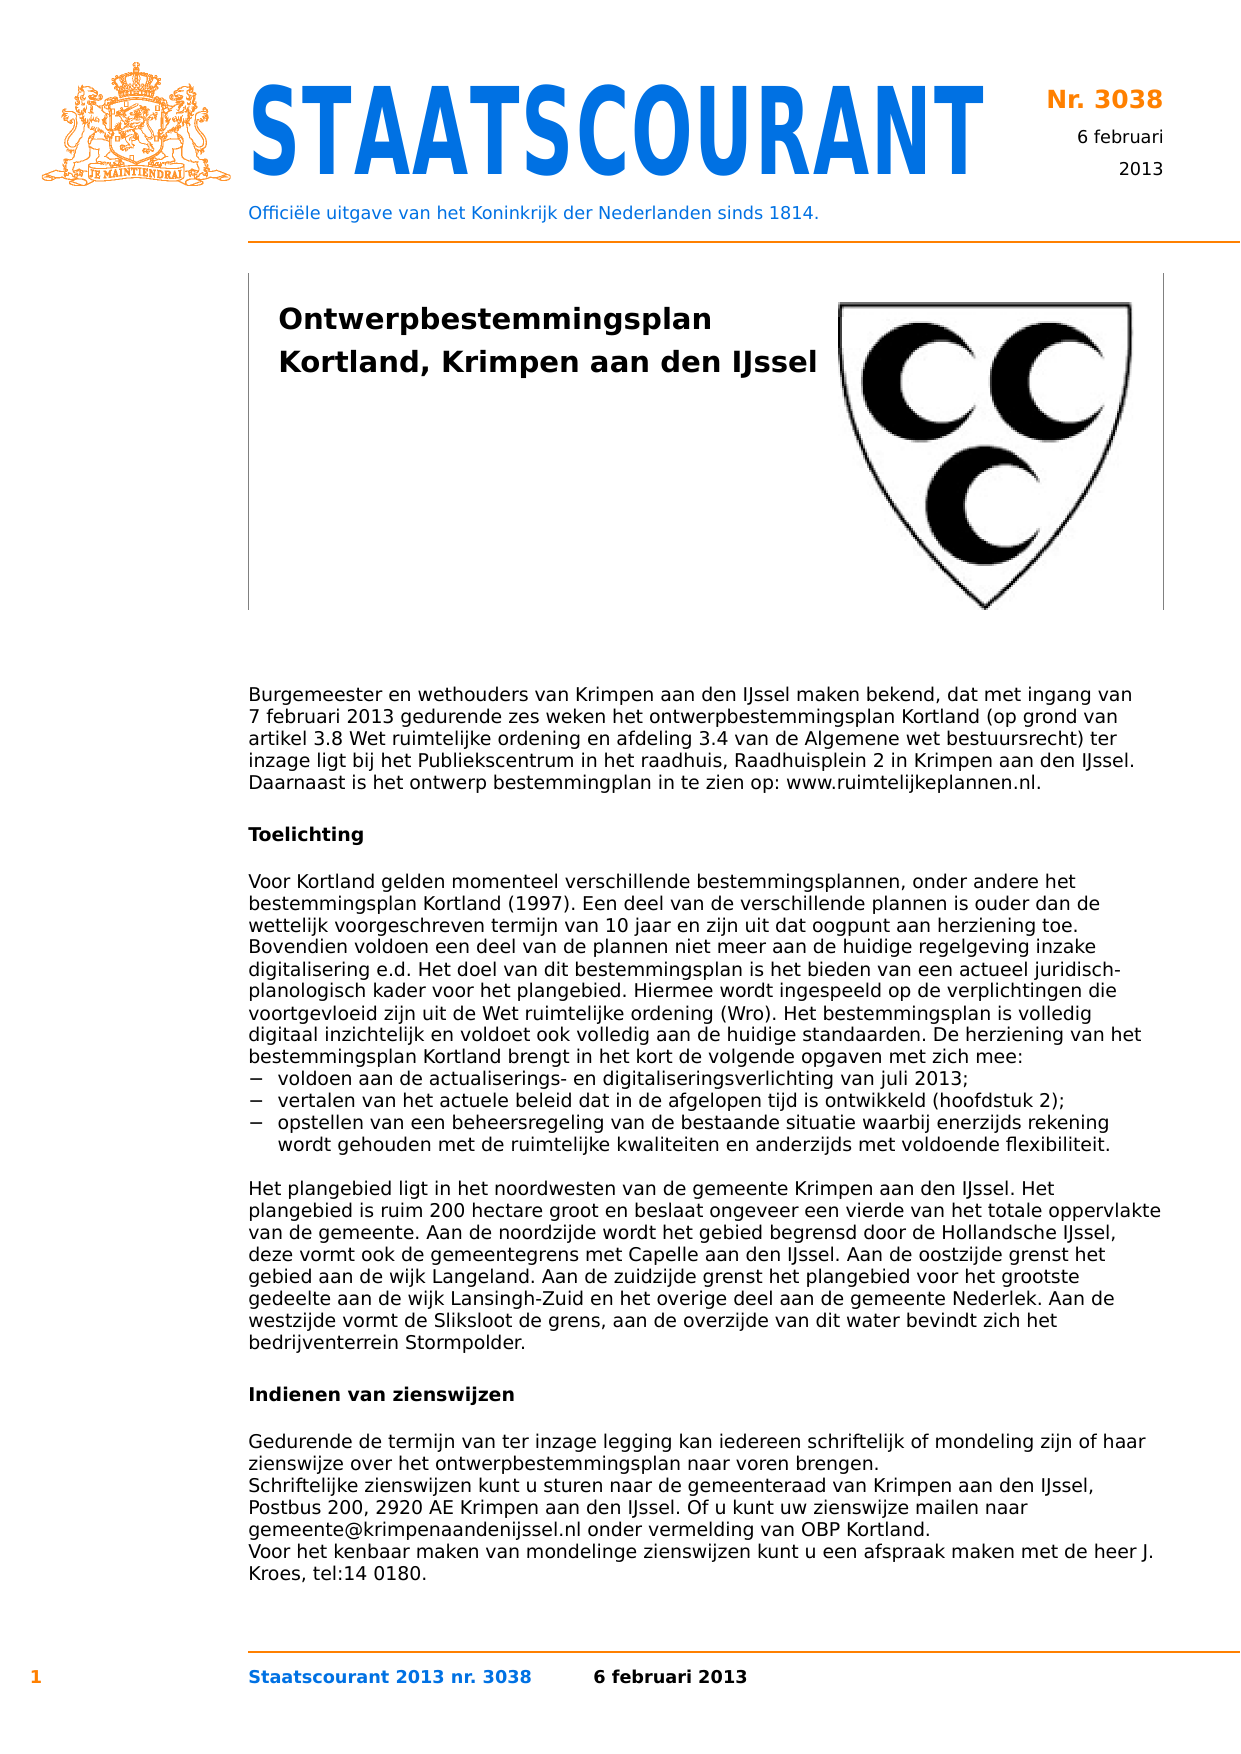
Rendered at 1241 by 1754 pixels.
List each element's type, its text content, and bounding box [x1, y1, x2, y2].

subtitle Toelichting [248, 823, 1163, 846]
text Voor Kortland gelden momenteel verschillende bestemmingsplannen, onder andere het bestemmingsplan Kortland (1997). Een deel van de verschillende plannen is ouder dan de wettelijk voorgeschreven termijn van 10 jaar en zijn uit dat oogpunt aan herziening toe. Bovendien voldoen een deel van de plannen niet meer aan de huidige regelgeving inzake digitalisering e.d. Het doel van dit bestemmingsplan is het bieden van een actueel juridisch-planologisch kader voor het plangebied. Hiermee wordt ingespeeld op de verplichtingen die voortgevloeid zijn uit de Wet ruimtelijke ordening (Wro). Het bestemmingsplan is volledig digitaal inzichtelijk en voldoet ook volledig aan de huidige standaarden. De herziening van het bestemmingsplan Kortland brengt in het kort de volgende opgaven met zich mee: [248, 871, 1163, 1068]
picture [838, 302, 1134, 610]
table_header [25, 62, 248, 241]
text − vertalen van het actuele beleid dat in de afgelopen tijd is ontwikkeld (hoofdstuk 2); [248, 1090, 1163, 1112]
text − opstellen van een beheersregeling van de bestaande situatie waarbij enerzijds rekening wordt gehouden met de ruimtelijke kwaliteiten en anderzijds met voldoende flexibiliteit. [248, 1112, 1163, 1156]
subtitle Indienen van zienswijzen [248, 1384, 1163, 1406]
table_header Nr. 3038 [998, 62, 1240, 121]
text Voor het kenbaar maken van mondelinge zienswijzen kunt u een afspraak maken met de heer J. Kroes, tel:14 0180. [248, 1541, 1163, 1585]
table_header STAATSCOURANT [248, 62, 998, 203]
text Schriftelijke zienswijzen kunt u sturen naar de gemeenteraad van Krimpen aan den IJssel, Postbus 200, 2920 AE Krimpen aan den IJssel. Of u kunt uw zienswijze mailen naar gemeente@krimpenaandenijssel.nl onder vermelding van OBP Kortland. [248, 1475, 1163, 1541]
text Gedurende de termijn van ter inzage legging kan iedereen schriftelijk of mondeling zijn of haar zienswijze over het ontwerpbestemmingsplan naar voren brengen. [248, 1431, 1163, 1475]
text Het plangebied ligt in het noordwesten van de gemeente Krimpen aan den IJssel. Het plangebied is ruim 200 hectare groot en beslaat ongeveer een vierde van het totale oppervlakte van de gemeente. Aan de noordzijde wordt het gebied begrensd door de Hollandsche IJssel, deze vormt ook de gemeentegrens met Capelle aan den IJssel. Aan de oostzijde grenst het gebied aan de wijk Langeland. Aan de zuidzijde grenst het plangebied voor het grootste gedeelte aan de wijk Lansingh-Zuid en het overige deel aan de gemeente Nederlek. Aan de westzijde vormt de Sliksloot de grens, aan de overzijde van dit water bevindt zich het bedrijventerrein Stormpolder. [248, 1178, 1163, 1354]
subtitle Ontwerpbestemmingsplan Kortland, Krimpen aan den IJssel [249, 273, 1163, 610]
table_cell Officiële uitgave van het Koninkrijk der Nederlanden sinds 1814. [248, 203, 1240, 241]
text − voldoen aan de actualiserings- en digitaliseringsverlichting van juli 2013; [248, 1068, 1163, 1090]
table_cell 6 februari [998, 121, 1240, 153]
table_cell 2013 [998, 153, 1240, 203]
picture [41, 62, 231, 186]
text Burgemeester en wethouders van Krimpen aan den IJssel maken bekend, dat met ingang van 7 februari 2013 gedurende zes weken het ontwerpbestemmingsplan Kortland (op grond van artikel 3.8 Wet ruimtelijke ordening en afdeling 3.4 van de Algemene wet bestuursrecht) ter inzage ligt bij het Publiekscentrum in het raadhuis, Raadhuisplein 2 in Krimpen aan den IJssel. Daarnaast is het ontwerp bestemmingplan in te zien op: www.ruimtelijkeplannen.nl. [248, 684, 1163, 793]
